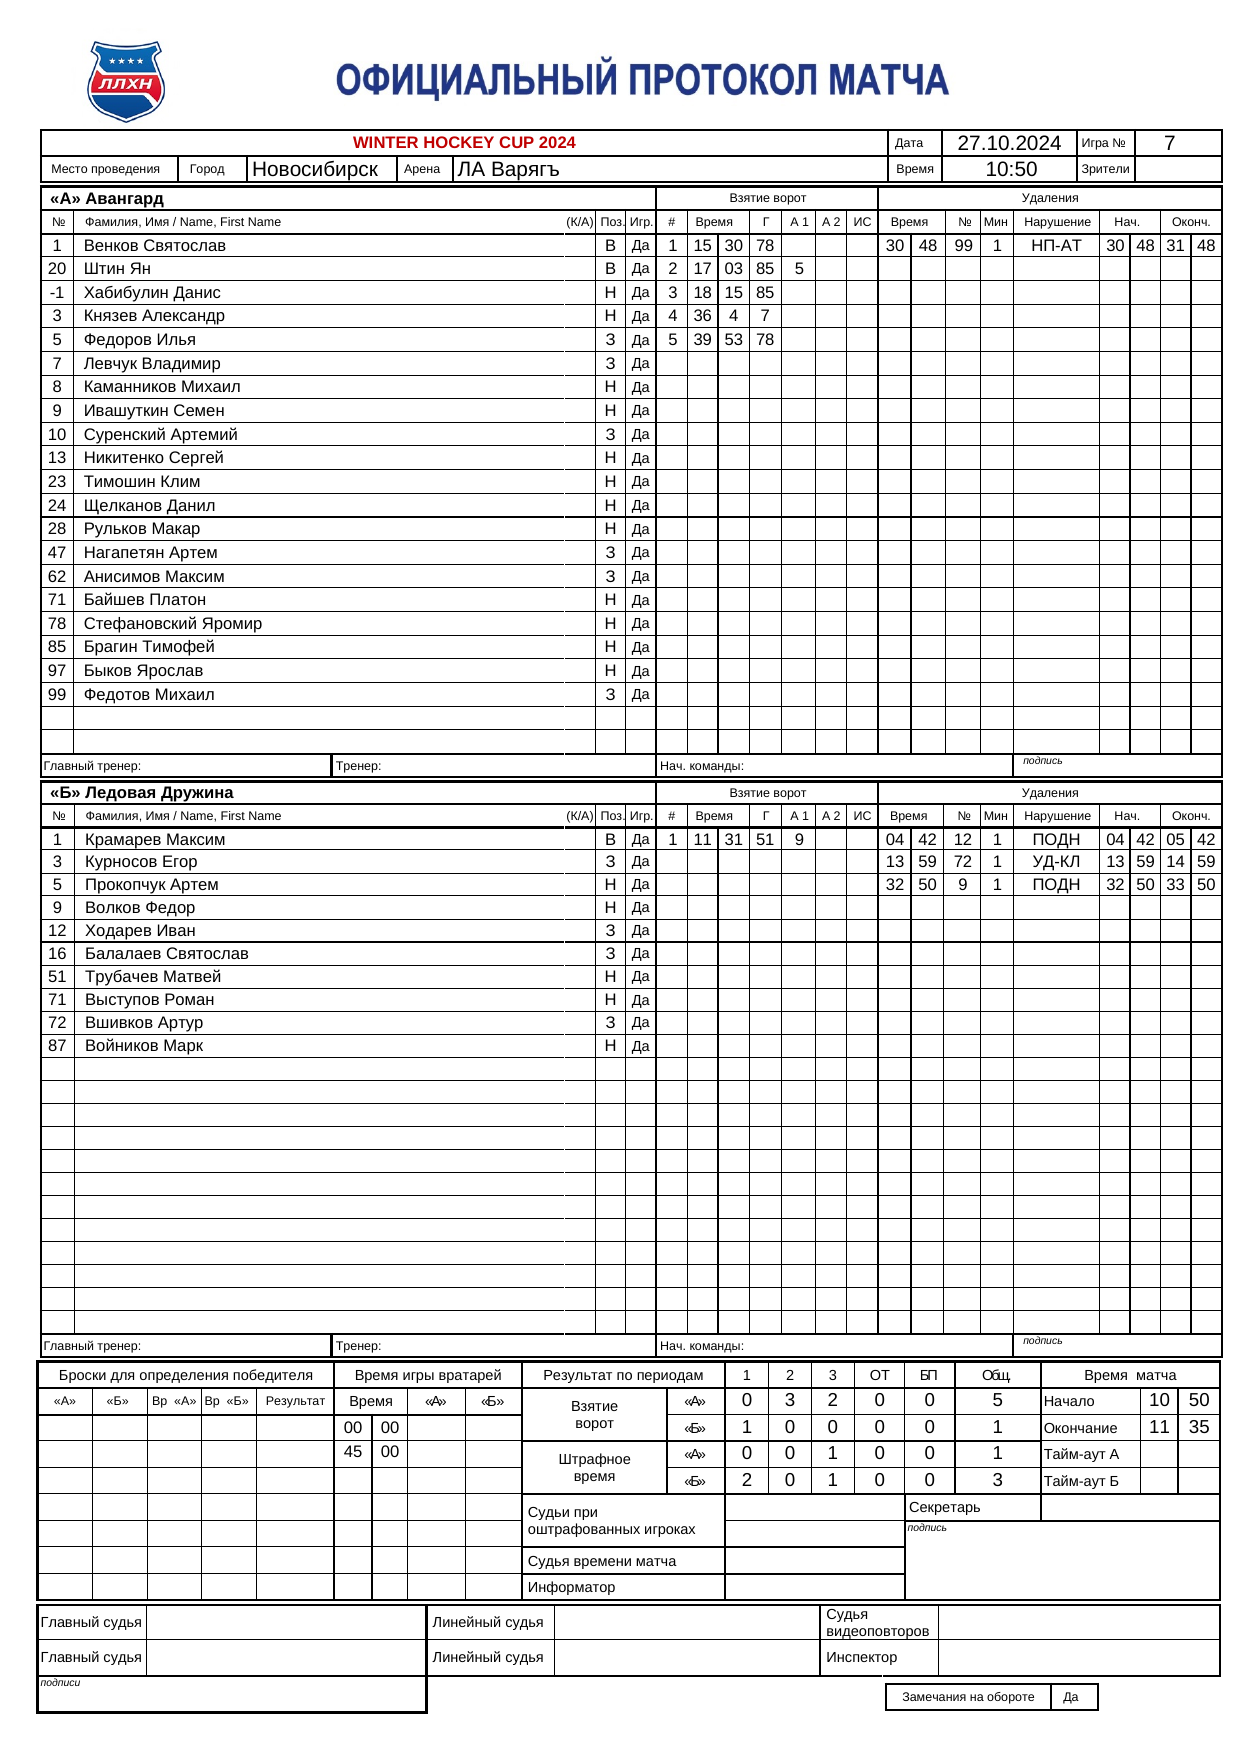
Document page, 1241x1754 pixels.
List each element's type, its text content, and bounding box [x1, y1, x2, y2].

table_header Да [1052, 1685, 1097, 1709]
table_cell [626, 1150, 655, 1172]
table_cell Город [179, 157, 246, 181]
table_cell [879, 1104, 910, 1126]
table_cell 0 [726, 1389, 768, 1413]
table_cell Да [626, 399, 655, 422]
table_cell # [657, 211, 687, 233]
table_cell Брагин Тимофей [74, 636, 564, 658]
table_cell [816, 1150, 846, 1172]
table_cell [93, 1468, 147, 1493]
table_cell [1100, 257, 1129, 280]
table_cell [946, 446, 980, 469]
table_cell [912, 1150, 943, 1172]
table_cell [565, 1219, 595, 1241]
table_cell [946, 281, 980, 303]
table_cell [816, 1058, 846, 1079]
table_cell [565, 1265, 595, 1287]
table_cell [912, 470, 945, 493]
table_cell Н [596, 874, 625, 895]
table_cell [1131, 989, 1160, 1011]
table_cell [816, 1104, 846, 1126]
table_cell [1014, 896, 1099, 918]
table_cell [1014, 328, 1099, 351]
table_header Броски для определения победителя [39, 1363, 333, 1387]
table_cell Да [626, 874, 655, 895]
table_cell 00 [373, 1441, 407, 1467]
table_cell [626, 1058, 655, 1079]
table_cell [1192, 446, 1221, 469]
table_cell [93, 1574, 147, 1599]
table_cell [912, 518, 945, 540]
table_cell [1100, 1150, 1129, 1172]
table_cell Да [626, 257, 655, 280]
table_cell [688, 1173, 717, 1195]
table_cell [688, 1219, 717, 1241]
table_cell [565, 305, 595, 327]
table_cell [946, 707, 980, 729]
table_cell [1192, 1265, 1221, 1287]
table_cell [879, 636, 910, 658]
table_cell [75, 1127, 564, 1149]
table_header Дата [889, 131, 941, 155]
table_cell 13 [879, 850, 910, 872]
table_cell [1100, 352, 1129, 374]
table_cell [1100, 494, 1129, 516]
table_cell [1192, 1012, 1221, 1033]
table_cell [981, 1035, 1013, 1057]
table_cell [1131, 943, 1160, 964]
table_cell [1192, 1081, 1221, 1103]
table_cell 42 [1131, 829, 1160, 849]
table_cell [565, 989, 595, 1011]
table_header Время игры вратарей [335, 1363, 521, 1387]
table_cell [1192, 920, 1221, 941]
table_cell Оконч. [1161, 805, 1221, 826]
table_cell ПОДН [1014, 829, 1099, 849]
table_cell [816, 850, 846, 872]
table_cell [750, 1242, 781, 1264]
table_cell [657, 494, 687, 516]
table_cell [1192, 659, 1221, 682]
table_cell 0 [855, 1468, 904, 1493]
table_cell 11 [688, 829, 717, 849]
table_cell [847, 896, 877, 918]
table_cell [408, 1494, 465, 1520]
table_cell [1192, 352, 1221, 374]
table_cell Да [626, 328, 655, 351]
table_cell [657, 423, 687, 445]
table_cell 48 [912, 235, 945, 256]
table_cell -1 [42, 281, 73, 303]
table_cell Начало [1042, 1389, 1140, 1413]
table_cell [816, 376, 846, 398]
table_cell [1100, 399, 1129, 422]
table_cell [816, 1127, 846, 1149]
table_cell Вр «Б» [202, 1389, 256, 1413]
table_cell [596, 730, 625, 753]
table_cell [1192, 707, 1221, 729]
table_cell [1100, 1288, 1129, 1310]
table_cell [555, 1606, 819, 1639]
table_cell [782, 1219, 815, 1241]
table_cell [782, 1012, 815, 1033]
table_cell [946, 636, 980, 658]
table_cell [750, 565, 781, 587]
table_cell [816, 1081, 846, 1103]
table_cell [816, 305, 846, 327]
table_cell 30 [719, 235, 749, 256]
table_cell Рульков Макар [74, 518, 564, 540]
table_cell [750, 1127, 781, 1149]
table_cell 85 [42, 636, 73, 658]
table_cell [1100, 446, 1129, 469]
table_cell Секретарь [906, 1495, 1040, 1520]
table_cell [912, 943, 943, 964]
table_cell [981, 659, 1013, 682]
table_cell Да [626, 470, 655, 493]
table_cell Н [596, 1035, 625, 1057]
table_cell [1192, 896, 1221, 918]
table_cell [946, 305, 980, 327]
table_cell 1 [981, 874, 1013, 895]
table_cell [1192, 588, 1221, 611]
table_cell [1100, 1242, 1129, 1264]
table_cell [42, 1219, 74, 1241]
table_cell [981, 896, 1013, 918]
table_header WINTER HOCKEY CUP 2024 [42, 131, 887, 155]
table_cell 30 [879, 235, 910, 256]
table_cell [816, 683, 846, 706]
table_cell [202, 1416, 256, 1440]
table_cell [565, 328, 595, 351]
table_cell [1100, 1196, 1129, 1218]
table_cell [1014, 1219, 1099, 1241]
table_cell Игр. [626, 805, 655, 826]
table_cell [626, 1173, 655, 1195]
table_cell [1161, 989, 1190, 1011]
table_cell [688, 1242, 717, 1264]
table_cell [1100, 1219, 1129, 1241]
table_cell [1192, 541, 1221, 564]
table_cell [912, 446, 945, 469]
table_cell [912, 1242, 943, 1264]
table_cell [719, 1127, 749, 1149]
table_cell [1131, 376, 1160, 398]
table_cell Да [626, 1035, 655, 1057]
table_cell [981, 1311, 1013, 1333]
table_cell [596, 1081, 625, 1103]
table_cell Время [889, 157, 941, 181]
table_cell [981, 1081, 1013, 1103]
table_cell [879, 896, 910, 918]
table_cell [596, 1242, 625, 1264]
table_cell [750, 659, 781, 682]
table_cell [981, 612, 1013, 634]
table_cell З [596, 920, 625, 941]
table_cell [816, 423, 846, 445]
table_cell [939, 1606, 1219, 1639]
table_cell [1161, 399, 1190, 422]
table_cell 1 [42, 235, 73, 256]
table_cell [944, 943, 980, 964]
table_cell Зрители [1078, 157, 1134, 181]
table_cell [847, 636, 877, 658]
table_cell [1161, 1288, 1190, 1310]
table_cell [816, 829, 846, 849]
table_cell [93, 1547, 147, 1573]
table_cell [75, 1196, 564, 1218]
table_cell [816, 1173, 846, 1195]
table_cell Да [626, 636, 655, 658]
table_cell [847, 257, 877, 280]
table_cell 71 [42, 588, 73, 611]
table_cell [626, 1219, 655, 1241]
table_cell [335, 1574, 371, 1599]
table_cell [946, 659, 980, 682]
table_cell З [596, 850, 625, 872]
table_cell [981, 257, 1013, 280]
table_cell [688, 1288, 717, 1310]
table_cell [657, 446, 687, 469]
table_cell 13 [42, 446, 73, 469]
table_cell [596, 1265, 625, 1287]
table_cell [981, 636, 1013, 658]
table_cell [1100, 612, 1129, 634]
table_cell 72 [944, 850, 980, 872]
table_cell [1100, 1012, 1129, 1033]
table_cell Судьи при оштрафованных игроках [523, 1495, 724, 1546]
table_cell [981, 1058, 1013, 1079]
table_cell Да [626, 423, 655, 445]
table_cell 23 [42, 470, 73, 493]
table_cell [981, 446, 1013, 469]
table_cell [1192, 1288, 1221, 1310]
table_cell 14 [1161, 850, 1190, 872]
table_cell [1131, 565, 1160, 587]
table_cell 50 [1131, 874, 1160, 895]
table_cell [879, 730, 910, 753]
table_cell [1161, 612, 1190, 634]
table_cell [74, 707, 564, 729]
table_cell [816, 399, 846, 422]
table_cell З [596, 352, 625, 374]
table_cell Время [879, 211, 945, 233]
table_cell [657, 399, 687, 422]
table_cell [1161, 588, 1190, 611]
table_cell [782, 281, 815, 303]
table_cell З [596, 328, 625, 351]
table_cell [879, 281, 910, 303]
table_cell [202, 1547, 256, 1573]
table_cell 33 [1161, 874, 1190, 895]
table_cell [750, 541, 781, 564]
table_cell [1161, 1081, 1190, 1103]
table_cell [719, 1150, 749, 1172]
table_cell [847, 1242, 877, 1264]
table_cell Главный судья [39, 1640, 146, 1675]
table_cell [39, 1547, 92, 1573]
table_cell [750, 920, 781, 941]
table_header Взятие ворот [657, 188, 877, 209]
table_cell 0 [769, 1468, 811, 1493]
table_cell [912, 1265, 943, 1287]
table_cell [912, 659, 945, 682]
table_cell [657, 683, 687, 706]
table_cell [565, 707, 595, 729]
table_cell [816, 565, 846, 587]
table_cell [565, 423, 595, 445]
table_cell [688, 470, 717, 493]
table_cell 7 [42, 352, 73, 374]
table_cell [750, 1058, 781, 1079]
table_cell [1131, 920, 1160, 941]
table_cell Вр «А» [148, 1389, 201, 1413]
table_cell 0 [855, 1389, 904, 1413]
table_cell [879, 494, 910, 516]
table_cell 85 [750, 281, 781, 303]
table_cell [373, 1574, 407, 1599]
table_cell Новосибирск [248, 157, 396, 181]
table_cell Тренер: [333, 755, 655, 776]
table_cell [847, 1173, 877, 1195]
table_cell [657, 1173, 687, 1195]
table_cell [466, 1547, 521, 1573]
table_cell 97 [42, 659, 73, 682]
table_cell [408, 1416, 465, 1440]
table_cell [847, 1058, 877, 1079]
table_cell [879, 376, 910, 398]
table_cell [719, 1104, 749, 1126]
table_cell [1014, 1288, 1099, 1310]
table_cell [782, 636, 815, 658]
table_cell Н [596, 376, 625, 398]
table_cell [1014, 470, 1099, 493]
table_cell ПОДН [1014, 874, 1099, 895]
table_cell 48 [1131, 235, 1160, 256]
table_cell [981, 707, 1013, 729]
table_cell [657, 470, 687, 493]
table_cell [1131, 305, 1160, 327]
table_cell [1192, 1311, 1221, 1333]
table_cell № [946, 211, 980, 233]
table_cell [688, 943, 717, 964]
table_cell [847, 470, 877, 493]
table_cell З [596, 541, 625, 564]
table_cell [912, 257, 945, 280]
table_cell А 2 [816, 211, 846, 233]
table_cell А 1 [782, 211, 815, 233]
table_cell [1100, 730, 1129, 753]
table_cell 51 [750, 829, 781, 849]
table_cell Прокопчук Артем [75, 874, 564, 895]
table_cell Нарушение [1014, 211, 1099, 233]
table_cell Поз. [596, 211, 625, 233]
table_cell [657, 1311, 687, 1333]
table_cell Тимошин Клим [74, 470, 564, 493]
table_cell 0 [905, 1415, 954, 1440]
table_cell Крамарев Максим [75, 829, 564, 849]
table_cell Фамилия, Имя / Name, First Name [75, 805, 565, 826]
table_cell [1192, 683, 1221, 706]
table_cell [879, 1311, 910, 1333]
table_cell [565, 1242, 595, 1264]
table_cell 0 [905, 1468, 954, 1493]
table_cell # [657, 805, 687, 826]
table_cell Г [750, 211, 781, 233]
table_cell [1100, 1081, 1129, 1103]
table_cell [1131, 446, 1160, 469]
table_cell [688, 1104, 717, 1126]
table_cell № [42, 211, 73, 233]
table_cell [1131, 1127, 1160, 1149]
table_cell [335, 1468, 371, 1493]
table_cell [1014, 399, 1099, 422]
table_cell «А» [408, 1389, 465, 1413]
table_cell [879, 541, 910, 564]
table_cell [1100, 1035, 1129, 1057]
table_cell [879, 683, 910, 706]
table_cell [1014, 376, 1099, 398]
table_cell [1161, 470, 1190, 493]
table_cell [1014, 257, 1099, 280]
table_cell [782, 1150, 815, 1172]
table_cell [202, 1494, 256, 1520]
table_cell 31 [1161, 235, 1190, 256]
table_cell [1131, 399, 1160, 422]
table_cell [719, 966, 749, 987]
table_cell [1014, 305, 1099, 327]
table_cell [148, 1574, 201, 1599]
table_cell «А» [668, 1442, 724, 1467]
table_cell [657, 1058, 687, 1079]
table_cell Да [626, 612, 655, 634]
table_cell [565, 659, 595, 682]
table_cell [816, 1035, 846, 1057]
table_cell [944, 1035, 980, 1057]
table_cell [879, 1196, 910, 1218]
table_cell [147, 1640, 425, 1675]
table_header Общ. [956, 1363, 1040, 1387]
table_cell [1161, 1104, 1190, 1126]
table_cell [1131, 1173, 1160, 1195]
table_cell [750, 874, 781, 895]
table_cell [1100, 305, 1129, 327]
table_cell [148, 1547, 201, 1573]
table_cell [719, 518, 749, 540]
table_cell З [596, 683, 625, 706]
table_cell [782, 1081, 815, 1103]
table_cell [1014, 659, 1099, 682]
table_cell [782, 328, 815, 351]
table_cell [257, 1547, 333, 1573]
table_cell [565, 966, 595, 987]
table_cell [879, 1035, 910, 1057]
table_cell [750, 446, 781, 469]
table_cell [1131, 1012, 1160, 1033]
table_cell Мин [981, 805, 1013, 826]
table_cell [879, 1219, 910, 1241]
table_cell [750, 1311, 781, 1333]
table_cell [688, 920, 717, 941]
table_cell Да [626, 943, 655, 964]
table_cell [1131, 966, 1160, 987]
table_cell [879, 446, 910, 469]
table_cell [879, 920, 910, 941]
table_cell [981, 683, 1013, 706]
table_cell [657, 565, 687, 587]
table_cell [847, 1265, 877, 1287]
table_cell Суренский Артемий [74, 423, 564, 445]
table_cell Хабибулин Данис [74, 281, 564, 303]
table_header Игра № [1078, 131, 1134, 155]
table_cell [1192, 1058, 1221, 1079]
table_cell [1014, 1012, 1099, 1033]
table_cell [981, 966, 1013, 987]
table_cell [75, 1150, 564, 1172]
table_cell [1179, 1468, 1219, 1493]
table_cell [596, 1311, 625, 1333]
table_cell [782, 874, 815, 895]
table_cell [1161, 1012, 1190, 1033]
table_cell 35 [1179, 1415, 1219, 1440]
table_cell [565, 281, 595, 303]
table_cell [782, 989, 815, 1011]
table_cell Главный тренер: [42, 755, 330, 776]
table_cell [1161, 1127, 1190, 1149]
table_cell [944, 966, 980, 987]
table_cell [1014, 1035, 1099, 1057]
table_cell [1161, 1311, 1190, 1333]
table_cell 3 [769, 1389, 811, 1413]
table_cell [565, 494, 595, 516]
table_cell Линейный судья [428, 1606, 554, 1639]
table_cell 1 [812, 1442, 854, 1467]
table_cell Линейный судья [428, 1640, 554, 1675]
table_cell 1 [812, 1468, 854, 1493]
table_cell [42, 1058, 74, 1079]
table_cell [1131, 352, 1160, 374]
table_cell Н [596, 966, 625, 987]
table_cell [688, 1265, 717, 1287]
table_cell [657, 1127, 687, 1149]
table_cell [719, 588, 749, 611]
table_cell [750, 966, 781, 987]
table_cell [1192, 423, 1221, 445]
table_cell [981, 588, 1013, 611]
table_cell 9 [782, 829, 815, 849]
table_cell [847, 730, 877, 753]
table_cell Стефановский Яромир [74, 612, 564, 634]
table_cell [750, 352, 781, 374]
table_cell [782, 305, 815, 327]
table_cell [1100, 470, 1129, 493]
table_cell 36 [688, 305, 717, 327]
table_cell [944, 1081, 980, 1103]
table_cell Левчук Владимир [74, 352, 564, 374]
table_cell [782, 1196, 815, 1218]
table_cell [912, 588, 945, 611]
table_cell [719, 707, 749, 729]
table_cell Н [596, 281, 625, 303]
table_cell [847, 1081, 877, 1103]
table_cell [946, 470, 980, 493]
table_cell [719, 1265, 749, 1287]
table_cell [816, 1012, 846, 1033]
table_cell [847, 612, 877, 634]
table_cell [93, 1521, 147, 1546]
table_cell Н [596, 659, 625, 682]
table_cell [719, 920, 749, 941]
table_header «А» Авангард [42, 188, 655, 209]
table_cell [42, 1288, 74, 1310]
table_header 2 [769, 1363, 811, 1387]
table_cell 1 [726, 1415, 768, 1440]
table_cell 0 [769, 1442, 811, 1467]
table_cell [847, 235, 877, 256]
table_cell [750, 518, 781, 540]
table_cell Да [626, 494, 655, 516]
table_cell [688, 1012, 717, 1033]
table_cell [879, 1127, 910, 1149]
table_cell [847, 494, 877, 516]
table_cell [816, 659, 846, 682]
table_cell [335, 1494, 371, 1520]
table_cell [1141, 1441, 1177, 1467]
table_cell 59 [1131, 850, 1160, 872]
table_cell [1131, 588, 1160, 611]
table_cell Место проведения [42, 157, 177, 181]
table_cell [847, 1150, 877, 1172]
table_cell [657, 850, 687, 872]
table_cell [879, 966, 910, 987]
table_cell 1 [981, 235, 1013, 256]
table_cell 5 [782, 257, 815, 280]
table_cell Да [626, 352, 655, 374]
table_cell [1161, 707, 1190, 729]
table_cell [816, 730, 846, 753]
table_cell 15 [688, 235, 717, 256]
table_cell [981, 1219, 1013, 1241]
table_cell Войников Марк [75, 1035, 564, 1057]
table_cell [1100, 588, 1129, 611]
table_cell [1161, 1242, 1190, 1264]
table_cell [688, 494, 717, 516]
table_cell [782, 518, 815, 540]
table_cell [565, 1104, 595, 1126]
table_cell [847, 989, 877, 1011]
table_cell [1131, 636, 1160, 658]
table_cell [147, 1606, 425, 1639]
table_cell [879, 707, 910, 729]
table_cell [981, 1173, 1013, 1195]
table_cell 9 [42, 399, 73, 422]
table_cell 78 [750, 328, 781, 351]
table_cell [1161, 1219, 1190, 1241]
table_cell [750, 376, 781, 398]
table_cell 10 [42, 423, 73, 445]
table_cell [1192, 281, 1221, 303]
table_cell [688, 1311, 717, 1333]
table_cell [657, 1035, 687, 1057]
table_cell [42, 1081, 74, 1103]
table_cell [596, 1173, 625, 1195]
table_cell [657, 920, 687, 941]
table_cell 50 [1179, 1389, 1219, 1413]
table_cell [565, 541, 595, 564]
table_cell [42, 707, 73, 729]
table_cell [1161, 281, 1190, 303]
table_cell [912, 328, 945, 351]
table_cell Вшивков Артур [75, 1012, 564, 1033]
table_cell [1131, 1150, 1160, 1172]
table_cell [750, 423, 781, 445]
table_cell [596, 1288, 625, 1310]
table_cell [912, 1173, 943, 1195]
table_cell «Б» [668, 1468, 724, 1493]
table_cell [1100, 1127, 1129, 1149]
table_cell [1192, 399, 1221, 422]
table_cell [565, 1196, 595, 1218]
table_cell [939, 1640, 1219, 1675]
table_cell [847, 850, 877, 872]
table_header ОТ [855, 1363, 904, 1387]
table_cell [1161, 659, 1190, 682]
table_cell [912, 399, 945, 422]
table_cell 32 [1100, 874, 1129, 895]
table_cell [1131, 494, 1160, 516]
table_cell Венков Святослав [74, 235, 564, 256]
table_cell [202, 1468, 256, 1493]
table_cell [946, 328, 980, 351]
table_cell (К/А) [565, 805, 595, 826]
table_cell [847, 518, 877, 540]
table_cell [912, 1058, 943, 1079]
table_cell [1161, 376, 1190, 398]
table_cell [148, 1468, 201, 1493]
table_cell [1136, 157, 1221, 181]
table_cell [75, 1219, 564, 1241]
table_cell [1014, 1104, 1099, 1126]
table_cell [657, 518, 687, 540]
table_cell [42, 1104, 74, 1126]
table_cell З [596, 565, 625, 587]
table_cell [93, 1441, 147, 1467]
table_cell [657, 1012, 687, 1033]
table_cell [1131, 1196, 1160, 1218]
table_cell [912, 683, 945, 706]
table_cell [750, 730, 781, 753]
table_cell 3 [42, 305, 73, 327]
table_cell Да [626, 281, 655, 303]
table_cell [719, 1242, 749, 1264]
table_cell [1014, 281, 1099, 303]
table_cell [879, 588, 910, 611]
table_cell 32 [879, 874, 910, 895]
table_cell [565, 446, 595, 469]
table_cell 62 [42, 565, 73, 587]
table_cell [688, 518, 717, 540]
table_cell [750, 1012, 781, 1033]
table_cell [565, 1311, 595, 1333]
table_cell № [42, 805, 74, 826]
table_cell [1014, 1242, 1099, 1264]
table_cell № [944, 805, 980, 826]
table_cell [1192, 494, 1221, 516]
table_cell [782, 565, 815, 587]
table_cell [879, 989, 910, 1011]
table_cell [879, 1265, 910, 1287]
table_cell Н [596, 494, 625, 516]
table_cell Н [596, 446, 625, 469]
table_cell [657, 966, 687, 987]
table_cell Да [626, 920, 655, 941]
table_cell [657, 1219, 687, 1241]
table_cell [847, 1311, 877, 1333]
table_cell [879, 1081, 910, 1103]
table_cell [657, 707, 687, 729]
table_cell [1131, 612, 1160, 634]
table_cell [816, 1242, 846, 1264]
table_cell [39, 1574, 92, 1599]
table_cell [1161, 966, 1190, 987]
table_cell Нарушение [1014, 805, 1099, 826]
table_cell [719, 989, 749, 1011]
table_cell [782, 235, 815, 256]
table_cell В [596, 235, 625, 256]
table_cell [1161, 565, 1190, 587]
table_cell Да [626, 305, 655, 327]
table_cell Да [626, 683, 655, 706]
table_cell 78 [42, 612, 73, 634]
table_cell [847, 707, 877, 729]
table_cell [555, 1640, 819, 1675]
table_cell [565, 1058, 595, 1079]
table_cell 71 [42, 989, 74, 1011]
table_cell [657, 1196, 687, 1218]
table_cell [1014, 1196, 1099, 1218]
table_cell [1014, 730, 1099, 753]
table_cell [879, 257, 910, 280]
table_cell [847, 1104, 877, 1126]
table_cell [1161, 352, 1190, 374]
table_cell [1014, 707, 1099, 729]
table_cell [750, 1150, 781, 1172]
table_cell [466, 1441, 521, 1467]
table_cell [1014, 943, 1099, 964]
table_cell [782, 612, 815, 634]
table_cell [981, 1150, 1013, 1172]
table_cell [1192, 1035, 1221, 1057]
table_cell [719, 470, 749, 493]
table_cell Мин [981, 211, 1013, 233]
table_cell [257, 1521, 333, 1546]
table_cell [1014, 989, 1099, 1011]
table_cell [1100, 896, 1129, 918]
table_cell [719, 1311, 749, 1333]
table_cell [981, 1127, 1013, 1149]
table_cell [719, 1219, 749, 1241]
table_cell [719, 352, 749, 374]
table_cell [596, 707, 625, 729]
table_cell [719, 399, 749, 422]
table_cell [42, 1196, 74, 1218]
table_cell [565, 920, 595, 941]
table_cell [1131, 730, 1160, 753]
table_cell [912, 1035, 943, 1057]
table_cell Главный судья [39, 1606, 146, 1639]
table_cell ИС [847, 805, 877, 826]
table_cell [1014, 588, 1099, 611]
table_cell [1131, 1058, 1160, 1079]
table_cell [75, 1173, 564, 1195]
table_cell [1192, 1219, 1221, 1241]
table_cell [1131, 1104, 1160, 1126]
table_cell Да [626, 850, 655, 872]
table_cell [39, 1494, 92, 1520]
table_cell Байшев Платон [74, 588, 564, 611]
table_cell 99 [946, 235, 980, 256]
table_cell [466, 1468, 521, 1493]
table_cell [944, 1173, 980, 1195]
table_cell [944, 1058, 980, 1079]
table_cell [912, 966, 943, 987]
table_cell [1179, 1441, 1219, 1467]
table_cell [750, 896, 781, 918]
table_cell [1100, 541, 1129, 564]
table_cell [202, 1441, 256, 1467]
table_cell Федотов Михаил [74, 683, 564, 706]
table_cell [726, 1548, 904, 1573]
table_cell подпись [1014, 1335, 1221, 1356]
table_cell [912, 1311, 943, 1333]
table_cell [782, 1035, 815, 1057]
table_cell [946, 352, 980, 374]
table_cell Главный тренер: [42, 1335, 330, 1356]
table_cell [912, 565, 945, 587]
table_cell [39, 1468, 92, 1493]
table_cell [946, 588, 980, 611]
table_cell [1100, 376, 1129, 398]
table_cell 2 [726, 1468, 768, 1493]
table_cell 1 [981, 850, 1013, 872]
table_cell Да [626, 896, 655, 918]
table_cell Тайм-аут А [1042, 1441, 1140, 1467]
table_cell [626, 1288, 655, 1310]
table_cell [1131, 1219, 1160, 1241]
table_cell [782, 850, 815, 872]
table_cell 59 [912, 850, 943, 872]
table_cell 53 [719, 328, 749, 351]
table_cell [408, 1574, 465, 1599]
table_cell [596, 1058, 625, 1079]
table_cell [596, 1219, 625, 1241]
table_cell [1161, 518, 1190, 540]
table_cell [816, 494, 846, 516]
table_cell [688, 565, 717, 587]
table_cell [565, 896, 595, 918]
table_cell [750, 707, 781, 729]
table_cell 1 [956, 1442, 1040, 1467]
table_cell [912, 1104, 943, 1126]
table_cell [688, 636, 717, 658]
table_cell 9 [42, 896, 74, 918]
table_cell [782, 446, 815, 469]
table_cell [626, 1081, 655, 1103]
table_cell [42, 1311, 74, 1333]
table_cell [1161, 257, 1190, 280]
table_cell 7 [750, 305, 781, 327]
table_cell [912, 305, 945, 327]
table_cell [719, 612, 749, 634]
table_cell [946, 423, 980, 445]
table_cell [879, 943, 910, 964]
table_cell [1100, 328, 1129, 351]
table_cell Штин Ян [74, 257, 564, 280]
table_cell [1014, 1311, 1099, 1333]
table_cell [816, 1219, 846, 1241]
table_cell [688, 588, 717, 611]
table_cell [847, 399, 877, 422]
table_cell [39, 1416, 92, 1440]
table_cell [75, 1058, 564, 1079]
table_cell [879, 1288, 910, 1310]
table_cell подпись [1014, 755, 1221, 776]
table_cell [719, 943, 749, 964]
table_cell [816, 281, 846, 303]
table_cell [565, 565, 595, 587]
table_cell Тренер: [333, 1335, 655, 1356]
table_cell [912, 1196, 943, 1218]
table_cell [1100, 1058, 1129, 1079]
table_cell 04 [1100, 829, 1129, 849]
table_cell [946, 494, 980, 516]
table_header 1 [726, 1363, 768, 1387]
table_cell [565, 235, 595, 256]
table_cell 10 [1141, 1389, 1177, 1413]
table_cell [657, 1265, 687, 1287]
table_cell [816, 470, 846, 493]
table_cell [1192, 376, 1221, 398]
table_cell [657, 874, 687, 895]
table_cell [1192, 1104, 1221, 1126]
table_cell [981, 399, 1013, 422]
table_cell [202, 1574, 256, 1599]
table_cell [719, 896, 749, 918]
table_cell [944, 920, 980, 941]
table_cell 20 [42, 257, 73, 280]
table_cell [466, 1574, 521, 1599]
table_cell [879, 659, 910, 682]
table_cell [565, 1150, 595, 1172]
table_cell [1100, 1311, 1129, 1333]
table_cell [944, 1104, 980, 1126]
table_cell [719, 1035, 749, 1057]
table_cell 16 [42, 943, 74, 964]
table_cell [879, 1242, 910, 1264]
table_cell [912, 896, 943, 918]
table_cell [42, 1242, 74, 1264]
table_cell [912, 1127, 943, 1149]
table_cell [719, 541, 749, 564]
table_cell [657, 1288, 687, 1310]
table_cell 0 [769, 1415, 811, 1440]
table_header Результат по периодам [523, 1363, 724, 1387]
table_cell [944, 1265, 980, 1287]
table_cell [912, 494, 945, 516]
table_cell [816, 588, 846, 611]
table_cell [879, 565, 910, 587]
table_cell [750, 1173, 781, 1195]
table_cell 1 [981, 829, 1013, 849]
table_cell [847, 943, 877, 964]
table_cell [879, 352, 910, 374]
table_cell [912, 1288, 943, 1310]
table_cell [981, 943, 1013, 964]
table_cell [782, 1058, 815, 1079]
table_cell [816, 1311, 846, 1333]
table_cell [1100, 966, 1129, 987]
table_cell [565, 730, 595, 753]
table_cell [688, 423, 717, 445]
table_cell [847, 683, 877, 706]
table_cell [879, 305, 910, 327]
table_cell [1014, 352, 1099, 374]
table_cell Время [688, 211, 749, 233]
table_cell [657, 989, 687, 1011]
table_cell 0 [905, 1442, 954, 1467]
table_cell Да [626, 966, 655, 987]
table_cell 9 [944, 874, 980, 895]
table_cell [565, 636, 595, 658]
table_cell [981, 1012, 1013, 1033]
table_cell Князев Александр [74, 305, 564, 327]
table_cell [750, 1081, 781, 1103]
table_cell «А» [39, 1389, 92, 1413]
table_cell Щелканов Данил [74, 494, 564, 516]
table_header 27.10.2024 [943, 131, 1076, 155]
table_cell [750, 1288, 781, 1310]
table_cell Нач. [1100, 211, 1160, 233]
table_cell [816, 874, 846, 895]
table_cell [1100, 1104, 1129, 1126]
table_cell [1161, 328, 1190, 351]
table_cell [688, 850, 717, 872]
table_cell [782, 352, 815, 374]
table_cell [1014, 683, 1099, 706]
table_cell [946, 683, 980, 706]
table_cell [39, 1441, 92, 1467]
table_cell [93, 1416, 147, 1440]
table_cell [719, 1173, 749, 1195]
table_cell [1161, 494, 1190, 516]
table_cell [596, 1150, 625, 1172]
table_cell [719, 730, 749, 753]
table_cell [657, 588, 687, 611]
table_cell [782, 1265, 815, 1287]
table_cell [565, 850, 595, 872]
table_cell [657, 943, 687, 964]
table_cell [879, 423, 910, 445]
table_cell [719, 1288, 749, 1310]
table_cell Каманников Михаил [74, 376, 564, 398]
table_cell [1042, 1495, 1219, 1520]
table_cell [688, 446, 717, 469]
table_cell 24 [42, 494, 73, 516]
table_cell [847, 966, 877, 987]
table_cell 5 [42, 328, 73, 351]
table_cell 50 [1192, 874, 1221, 895]
table_cell [1161, 1035, 1190, 1057]
picture [5, 28, 1179, 129]
table_cell [657, 1150, 687, 1172]
table_cell [847, 920, 877, 941]
table_cell [1161, 943, 1190, 964]
table_cell [1131, 1311, 1160, 1333]
table_cell [1192, 518, 1221, 540]
table_cell [42, 1127, 74, 1149]
table_cell [981, 352, 1013, 374]
table_cell [1014, 518, 1099, 540]
table_cell Инспектор [821, 1640, 938, 1675]
table_cell 0 [855, 1442, 904, 1467]
table_cell [148, 1521, 201, 1546]
table_cell [719, 683, 749, 706]
table_cell [719, 1058, 749, 1079]
table_cell [1131, 1265, 1160, 1287]
table_cell [466, 1416, 521, 1440]
table_cell [1131, 659, 1160, 682]
table_cell Да [626, 518, 655, 540]
table_cell [1100, 659, 1129, 682]
table_cell Игр. [626, 211, 655, 233]
table_cell [981, 565, 1013, 587]
table_cell [981, 305, 1013, 327]
table_cell Федоров Илья [74, 328, 564, 351]
table_cell [1100, 707, 1129, 729]
table_cell [1161, 920, 1190, 941]
table_cell [981, 494, 1013, 516]
table_cell [816, 235, 846, 256]
table_cell [847, 541, 877, 564]
table_cell [1131, 1035, 1160, 1057]
table_cell Н [596, 470, 625, 493]
table_cell [1161, 1265, 1190, 1287]
table_cell [565, 683, 595, 706]
table_cell [688, 541, 717, 564]
table_cell [981, 541, 1013, 564]
table_cell [750, 636, 781, 658]
table_cell 12 [42, 920, 74, 941]
table_cell [1100, 943, 1129, 964]
table_cell [688, 1058, 717, 1079]
table_cell [688, 659, 717, 682]
table_cell [688, 1035, 717, 1057]
table_cell [816, 989, 846, 1011]
table_cell [1192, 565, 1221, 587]
table_cell 1 [657, 235, 687, 256]
table_cell Г [750, 805, 781, 826]
table_cell [657, 896, 687, 918]
table_cell [782, 1173, 815, 1195]
table_cell [1192, 1150, 1221, 1172]
table_cell [782, 659, 815, 682]
table_cell [944, 1012, 980, 1033]
table_cell [847, 305, 877, 327]
table_cell 0 [905, 1389, 954, 1413]
table_cell З [596, 423, 625, 445]
table_cell [1192, 470, 1221, 493]
table_cell «Б» [668, 1415, 724, 1440]
table_cell [946, 376, 980, 398]
table_cell [626, 1242, 655, 1264]
table_cell [782, 423, 815, 445]
table_cell [847, 1196, 877, 1218]
table_cell [257, 1468, 333, 1493]
table_cell [626, 1265, 655, 1287]
table_cell [981, 989, 1013, 1011]
table_cell [912, 612, 945, 634]
table_cell [946, 612, 980, 634]
table_cell [1192, 305, 1221, 327]
table_cell Анисимов Максим [74, 565, 564, 587]
table_cell [596, 1104, 625, 1126]
table_cell [657, 612, 687, 634]
table_cell Оконч. [1161, 211, 1221, 233]
table_cell [1014, 423, 1099, 445]
table_cell 48 [1192, 235, 1221, 256]
table_cell [1014, 920, 1099, 941]
table_cell 2 [812, 1389, 854, 1413]
table_cell Н [596, 518, 625, 540]
table_cell [912, 1219, 943, 1241]
table_cell [750, 989, 781, 1011]
table_cell [981, 1288, 1013, 1310]
table_cell [981, 423, 1013, 445]
table_cell [750, 1035, 781, 1057]
table_cell 28 [42, 518, 73, 540]
table_cell [847, 1219, 877, 1241]
table_cell [946, 730, 980, 753]
table_cell [719, 423, 749, 445]
table_cell [1100, 565, 1129, 587]
table_cell [565, 1035, 595, 1057]
table_cell [565, 1127, 595, 1149]
table_cell 42 [1192, 829, 1221, 849]
table_cell 18 [688, 281, 717, 303]
table_cell [1100, 1173, 1129, 1195]
table_cell Н [596, 896, 625, 918]
table_cell «Б» [93, 1389, 147, 1413]
table_cell [750, 1104, 781, 1126]
table_header БП [905, 1363, 954, 1387]
table_cell [657, 636, 687, 658]
table_cell [944, 1127, 980, 1149]
table_cell [1014, 1265, 1099, 1287]
table_header Замечания на обороте [887, 1685, 1050, 1709]
table_cell Результат [257, 1389, 333, 1413]
table_cell [626, 1127, 655, 1149]
table_cell Н [596, 399, 625, 422]
table_cell [688, 1150, 717, 1172]
table_cell [981, 1196, 1013, 1218]
table_cell 11 [1141, 1415, 1177, 1440]
table_cell подписи [39, 1677, 425, 1711]
table_cell Судья видеоповторов [821, 1606, 938, 1639]
table_cell [816, 707, 846, 729]
table_cell [1014, 1127, 1099, 1149]
table_cell Курносов Егор [75, 850, 564, 872]
table_cell [944, 1311, 980, 1333]
table_cell [847, 1035, 877, 1057]
table_cell [944, 896, 980, 918]
table_cell [565, 470, 595, 493]
table_cell [719, 494, 749, 516]
table_cell Информатор [523, 1575, 724, 1599]
table_cell [1014, 565, 1099, 587]
table_cell [1014, 636, 1099, 658]
table_cell [879, 518, 910, 540]
table_cell Быков Ярослав [74, 659, 564, 682]
table_cell [719, 1196, 749, 1218]
table_cell [148, 1494, 201, 1520]
table_header Удаления [879, 783, 1221, 803]
table_cell Да [626, 446, 655, 469]
table_cell [1131, 470, 1160, 493]
table_cell [1014, 1058, 1099, 1079]
table_cell [1131, 328, 1160, 351]
table_cell 1 [657, 829, 687, 849]
table_cell [816, 1196, 846, 1218]
table_cell [1161, 1173, 1190, 1195]
table_cell [750, 494, 781, 516]
table_cell [879, 1058, 910, 1079]
table_cell [1014, 612, 1099, 634]
table_cell [750, 399, 781, 422]
table_cell 85 [750, 257, 781, 280]
table_cell [257, 1494, 333, 1520]
table_cell [1161, 446, 1190, 469]
table_cell [1192, 1196, 1221, 1218]
table_cell А 1 [782, 805, 815, 826]
table_cell [1131, 518, 1160, 540]
table_cell 0 [726, 1442, 768, 1467]
table_cell Да [626, 659, 655, 682]
table_cell 05 [1161, 829, 1190, 849]
table_cell [912, 989, 943, 1011]
table_cell 17 [688, 257, 717, 280]
table_cell [1100, 683, 1129, 706]
table_cell [688, 730, 717, 753]
table_cell 4 [719, 305, 749, 327]
table_cell [1014, 541, 1099, 564]
table_cell [1100, 989, 1129, 1011]
table_cell 2 [657, 257, 687, 280]
table_cell [981, 376, 1013, 398]
table_cell 0 [855, 1415, 904, 1440]
table_cell [782, 730, 815, 753]
table_cell 04 [879, 829, 910, 849]
table_cell [1131, 257, 1160, 280]
table_cell [466, 1521, 521, 1546]
table_cell [816, 352, 846, 374]
table_cell Взятие ворот [523, 1389, 666, 1440]
table_cell 30 [1100, 235, 1129, 256]
table_cell Окончание [1042, 1415, 1140, 1440]
table_cell [596, 1196, 625, 1218]
table_cell 00 [373, 1416, 407, 1440]
table_cell Ивашуткин Семен [74, 399, 564, 422]
table_cell [1192, 1242, 1221, 1264]
table_cell [565, 874, 595, 895]
table_cell Да [626, 235, 655, 256]
table_cell [202, 1521, 256, 1546]
table_cell [408, 1547, 465, 1573]
table_cell [912, 636, 945, 658]
table_cell 50 [912, 874, 943, 895]
table_cell [257, 1416, 333, 1440]
table_cell [1161, 541, 1190, 564]
table_cell [944, 1196, 980, 1218]
table_cell [726, 1495, 904, 1520]
table_cell Нагапетян Артем [74, 541, 564, 564]
table_cell [883, 1677, 1220, 1681]
table_cell [981, 1242, 1013, 1264]
table_cell Время [335, 1389, 407, 1413]
table_cell Да [626, 376, 655, 398]
table_cell 5 [42, 874, 74, 895]
table_cell [408, 1441, 465, 1467]
table_cell [657, 1242, 687, 1264]
table_cell 47 [42, 541, 73, 564]
table_cell [1161, 305, 1190, 327]
table_cell [750, 612, 781, 634]
table_cell 4 [657, 305, 687, 327]
table_cell [657, 541, 687, 564]
table_cell [981, 730, 1013, 753]
table_cell [847, 874, 877, 895]
table_cell [1141, 1468, 1177, 1493]
table_cell 87 [42, 1035, 74, 1057]
table_cell 3 [956, 1468, 1040, 1493]
table_cell Н [596, 636, 625, 658]
table_cell [782, 683, 815, 706]
table_cell Да [626, 588, 655, 611]
table_cell [1100, 920, 1129, 941]
table_cell [944, 1219, 980, 1241]
table_cell УД-КЛ [1014, 850, 1099, 872]
table_cell [565, 1288, 595, 1310]
table_cell [408, 1468, 465, 1493]
table_cell [782, 1242, 815, 1264]
table_cell 00 [335, 1416, 371, 1440]
table_cell [750, 588, 781, 611]
table_cell [847, 446, 877, 469]
table_cell [981, 281, 1013, 303]
table_cell [912, 730, 945, 753]
table_cell [944, 1288, 980, 1310]
table_cell [1131, 896, 1160, 918]
table_cell [912, 920, 943, 941]
table_cell 39 [688, 328, 717, 351]
table_cell [565, 943, 595, 964]
table_cell [42, 1150, 74, 1172]
table_cell 10:50 [943, 157, 1076, 181]
table_cell Штрафное время [523, 1442, 666, 1493]
table_cell [596, 1127, 625, 1149]
table_cell [719, 850, 749, 872]
table_cell [782, 588, 815, 611]
table_cell [719, 636, 749, 658]
table_cell В [596, 829, 625, 849]
table_cell Н [596, 305, 625, 327]
table_cell [565, 1012, 595, 1033]
table_cell [1014, 1173, 1099, 1195]
table_cell З [596, 1012, 625, 1033]
table_cell «А» [668, 1389, 724, 1413]
table_cell Никитенко Сергей [74, 446, 564, 469]
table_cell [782, 896, 815, 918]
table_cell [750, 1219, 781, 1241]
table_cell [1131, 1242, 1160, 1264]
table_cell [981, 1265, 1013, 1287]
table_cell [946, 565, 980, 587]
table_cell [782, 707, 815, 729]
table_cell [847, 1127, 877, 1149]
table_cell [688, 376, 717, 398]
table_cell [688, 1081, 717, 1103]
table_cell [981, 328, 1013, 351]
table_cell [750, 943, 781, 964]
table_cell [816, 612, 846, 634]
table_cell [750, 850, 781, 872]
table_cell [1192, 966, 1221, 987]
table_cell [688, 1127, 717, 1149]
table_cell 45 [335, 1441, 371, 1467]
table_cell [719, 376, 749, 398]
table_cell 42 [912, 829, 943, 849]
table_cell [879, 399, 910, 422]
table_cell 15 [719, 281, 749, 303]
table_cell [912, 541, 945, 564]
table_cell [1192, 1173, 1221, 1195]
table_header 3 [812, 1363, 854, 1387]
table_cell [946, 257, 980, 280]
table_cell [373, 1494, 407, 1520]
table_cell [626, 1196, 655, 1218]
table_cell [1131, 683, 1160, 706]
table_cell [75, 1311, 564, 1333]
table_cell [1131, 281, 1160, 303]
table_cell В [596, 257, 625, 280]
table_cell [688, 707, 717, 729]
table_cell [688, 683, 717, 706]
table_cell [847, 281, 877, 303]
table_cell [981, 1104, 1013, 1126]
table_cell [912, 423, 945, 445]
table_cell 8 [42, 376, 73, 398]
table_cell Ходарев Иван [75, 920, 564, 941]
table_cell [148, 1441, 201, 1467]
table_cell [657, 659, 687, 682]
table_cell [847, 1012, 877, 1033]
table_cell [981, 920, 1013, 941]
table_cell [75, 1265, 564, 1287]
table_cell [1161, 1196, 1190, 1218]
table_cell Да [626, 989, 655, 1011]
table_cell [879, 328, 910, 351]
table_cell Нач. команды: [657, 1335, 1012, 1356]
table_cell [816, 328, 846, 351]
table_cell [626, 1104, 655, 1126]
table_cell [750, 1196, 781, 1218]
table_cell [565, 352, 595, 374]
table_cell [944, 1150, 980, 1172]
table_cell [428, 1677, 882, 1711]
table_cell Тайм-аут Б [1042, 1468, 1140, 1493]
table_cell [816, 636, 846, 658]
table_cell [782, 1104, 815, 1126]
table_cell [1192, 943, 1221, 964]
table_cell [1100, 1265, 1129, 1287]
table_header 7 [1136, 131, 1221, 155]
table_cell [335, 1547, 371, 1573]
table_cell [688, 989, 717, 1011]
table_cell [946, 518, 980, 540]
table_cell [39, 1521, 92, 1546]
table_cell [879, 470, 910, 493]
table_cell [626, 707, 655, 729]
table_cell [944, 989, 980, 1011]
table_cell [719, 446, 749, 469]
table_cell [1192, 636, 1221, 658]
table_cell Время [879, 805, 943, 826]
table_cell [335, 1521, 371, 1546]
table_cell Нач. [1100, 805, 1160, 826]
table_cell [816, 896, 846, 918]
table_cell [847, 423, 877, 445]
table_cell [408, 1521, 465, 1546]
table_cell [816, 518, 846, 540]
table_cell [782, 470, 815, 493]
table_cell [1161, 730, 1190, 753]
table_cell [981, 470, 1013, 493]
table_cell [847, 565, 877, 587]
table_cell [847, 376, 877, 398]
table_cell [847, 328, 877, 351]
table_cell 12 [944, 829, 980, 849]
table_cell [373, 1547, 407, 1573]
table_cell [1014, 446, 1099, 469]
table_cell [750, 1265, 781, 1287]
table_cell [657, 1081, 687, 1103]
table_cell НП-АТ [1014, 235, 1099, 256]
table_cell [912, 1081, 943, 1103]
table_cell 78 [750, 235, 781, 256]
table_cell Н [596, 989, 625, 1011]
table_cell 5 [657, 328, 687, 351]
table_cell [912, 1012, 943, 1033]
table_cell [688, 352, 717, 374]
table_cell З [596, 943, 625, 964]
table_cell [912, 376, 945, 398]
table_cell [93, 1494, 147, 1520]
table_cell 0 [812, 1415, 854, 1440]
table_cell 99 [42, 683, 73, 706]
table_cell [565, 1081, 595, 1103]
table_cell [912, 281, 945, 303]
table_cell [816, 966, 846, 987]
table_cell [688, 1196, 717, 1218]
table_cell [688, 896, 717, 918]
table_cell [1100, 423, 1129, 445]
table_cell [816, 257, 846, 280]
table_cell Время [688, 805, 749, 826]
table_cell [944, 1242, 980, 1264]
table_cell ИС [847, 211, 877, 233]
table_cell [565, 1173, 595, 1195]
table_cell [688, 966, 717, 987]
table_cell 1 [956, 1415, 1040, 1440]
table_cell [879, 1150, 910, 1172]
table_cell [1100, 281, 1129, 303]
table_cell [148, 1416, 201, 1440]
table_cell [42, 1173, 74, 1195]
table_cell [1131, 707, 1160, 729]
table_cell Арена [398, 157, 452, 181]
table_header Время матча [1042, 1363, 1219, 1387]
table_cell [946, 541, 980, 564]
table_cell [782, 920, 815, 941]
table_cell [816, 446, 846, 469]
table_cell [565, 588, 595, 611]
table_cell [782, 1288, 815, 1310]
table_cell [1099, 1682, 1220, 1711]
table_cell [782, 399, 815, 422]
table_cell [847, 829, 877, 849]
table_cell [719, 659, 749, 682]
table_cell [1014, 1150, 1099, 1172]
table_cell [782, 494, 815, 516]
table_cell [719, 1012, 749, 1033]
table_cell [657, 352, 687, 374]
table_cell [626, 1311, 655, 1333]
table_cell [688, 612, 717, 634]
table_cell [75, 1242, 564, 1264]
table_cell 13 [1100, 850, 1129, 872]
table_cell Да [626, 1012, 655, 1033]
table_cell [75, 1104, 564, 1126]
table_cell [847, 588, 877, 611]
table_cell [782, 1127, 815, 1149]
table_cell [565, 518, 595, 540]
table_header «Б» Ледовая Дружина [42, 783, 655, 803]
table_cell «Б » [466, 1389, 521, 1413]
table_cell [946, 399, 980, 422]
table_cell Да [626, 565, 655, 587]
table_cell [1131, 1081, 1160, 1103]
table_cell [726, 1575, 904, 1599]
table_cell [782, 966, 815, 987]
table_cell [1192, 989, 1221, 1011]
table_cell 72 [42, 1012, 74, 1033]
table_cell [1014, 1081, 1099, 1103]
table_cell [74, 730, 564, 753]
table_cell [816, 541, 846, 564]
table_header Взятие ворот [657, 783, 877, 803]
table_cell (К/А) [565, 211, 595, 233]
table_cell 51 [42, 966, 74, 987]
table_cell [1014, 966, 1099, 987]
table_cell [1161, 636, 1190, 658]
table_cell [688, 399, 717, 422]
table_cell 3 [657, 281, 687, 303]
table_cell [1131, 1288, 1160, 1310]
table_cell [1192, 1127, 1221, 1149]
table_cell [657, 1104, 687, 1126]
table_header Удаления [879, 188, 1221, 209]
table_cell [719, 1081, 749, 1103]
table_cell [726, 1521, 904, 1546]
table_cell [1161, 1058, 1190, 1079]
table_cell [750, 470, 781, 493]
table_cell 31 [719, 829, 749, 849]
table_cell [1014, 494, 1099, 516]
table_cell Балалаев Святослав [75, 943, 564, 964]
table_cell [719, 565, 749, 587]
table_cell [782, 943, 815, 964]
table_cell [816, 943, 846, 964]
table_cell [1192, 257, 1221, 280]
table_cell 03 [719, 257, 749, 280]
table_cell Н [596, 588, 625, 611]
table_cell [1192, 328, 1221, 351]
table_cell 5 [956, 1389, 1040, 1413]
table_cell [565, 257, 595, 280]
table_cell [565, 399, 595, 422]
table_cell Выступов Роман [75, 989, 564, 1011]
table_cell [879, 1012, 910, 1033]
table_cell [257, 1441, 333, 1467]
table_cell [912, 352, 945, 374]
table_cell [981, 518, 1013, 540]
table_cell Нач. команды: [657, 755, 1012, 776]
table_cell [42, 1265, 74, 1287]
table_cell [565, 376, 595, 398]
table_cell Трубачев Матвей [75, 966, 564, 987]
table_cell [847, 659, 877, 682]
table_cell 1 [42, 829, 74, 849]
table_cell [816, 1288, 846, 1310]
table_cell Да [626, 541, 655, 564]
table_cell [565, 612, 595, 634]
table_cell [1161, 896, 1190, 918]
table_cell [1161, 683, 1190, 706]
table_cell [879, 1173, 910, 1195]
table_cell [782, 376, 815, 398]
table_cell [626, 730, 655, 753]
table_cell [816, 1265, 846, 1287]
table_cell [657, 376, 687, 398]
table_cell 3 [42, 850, 74, 872]
table_cell [75, 1288, 564, 1310]
table_cell [1131, 423, 1160, 445]
table_cell 59 [1192, 850, 1221, 872]
table_cell [657, 730, 687, 753]
table_cell [1161, 1150, 1190, 1172]
table_cell Поз. [596, 805, 625, 826]
table_cell подпись [906, 1522, 1219, 1599]
table_cell [373, 1468, 407, 1493]
table_cell [879, 612, 910, 634]
table_cell [750, 683, 781, 706]
table_cell [847, 1288, 877, 1310]
table_cell [565, 829, 595, 849]
table_cell [257, 1574, 333, 1599]
table_cell ЛА Варягъ [454, 157, 887, 181]
table_cell Да [626, 829, 655, 849]
table_cell [782, 541, 815, 564]
table_cell [688, 874, 717, 895]
table_cell [1131, 541, 1160, 564]
table_cell [1100, 636, 1129, 658]
table_cell [816, 920, 846, 941]
table_cell [912, 707, 945, 729]
table_cell [1192, 612, 1221, 634]
table_cell Н [596, 612, 625, 634]
table_cell [466, 1494, 521, 1520]
table_cell Волков Федор [75, 896, 564, 918]
table_cell [1192, 730, 1221, 753]
table_cell [75, 1081, 564, 1103]
table_cell [42, 730, 73, 753]
table_cell А 2 [816, 805, 846, 826]
table_cell [373, 1521, 407, 1546]
table_cell [782, 1311, 815, 1333]
table_cell Судья времени матча [523, 1548, 724, 1573]
table_cell Фамилия, Имя / Name, First Name [74, 211, 565, 233]
table_cell [719, 874, 749, 895]
table_cell [847, 352, 877, 374]
table_cell [1100, 518, 1129, 540]
table_cell [1161, 423, 1190, 445]
